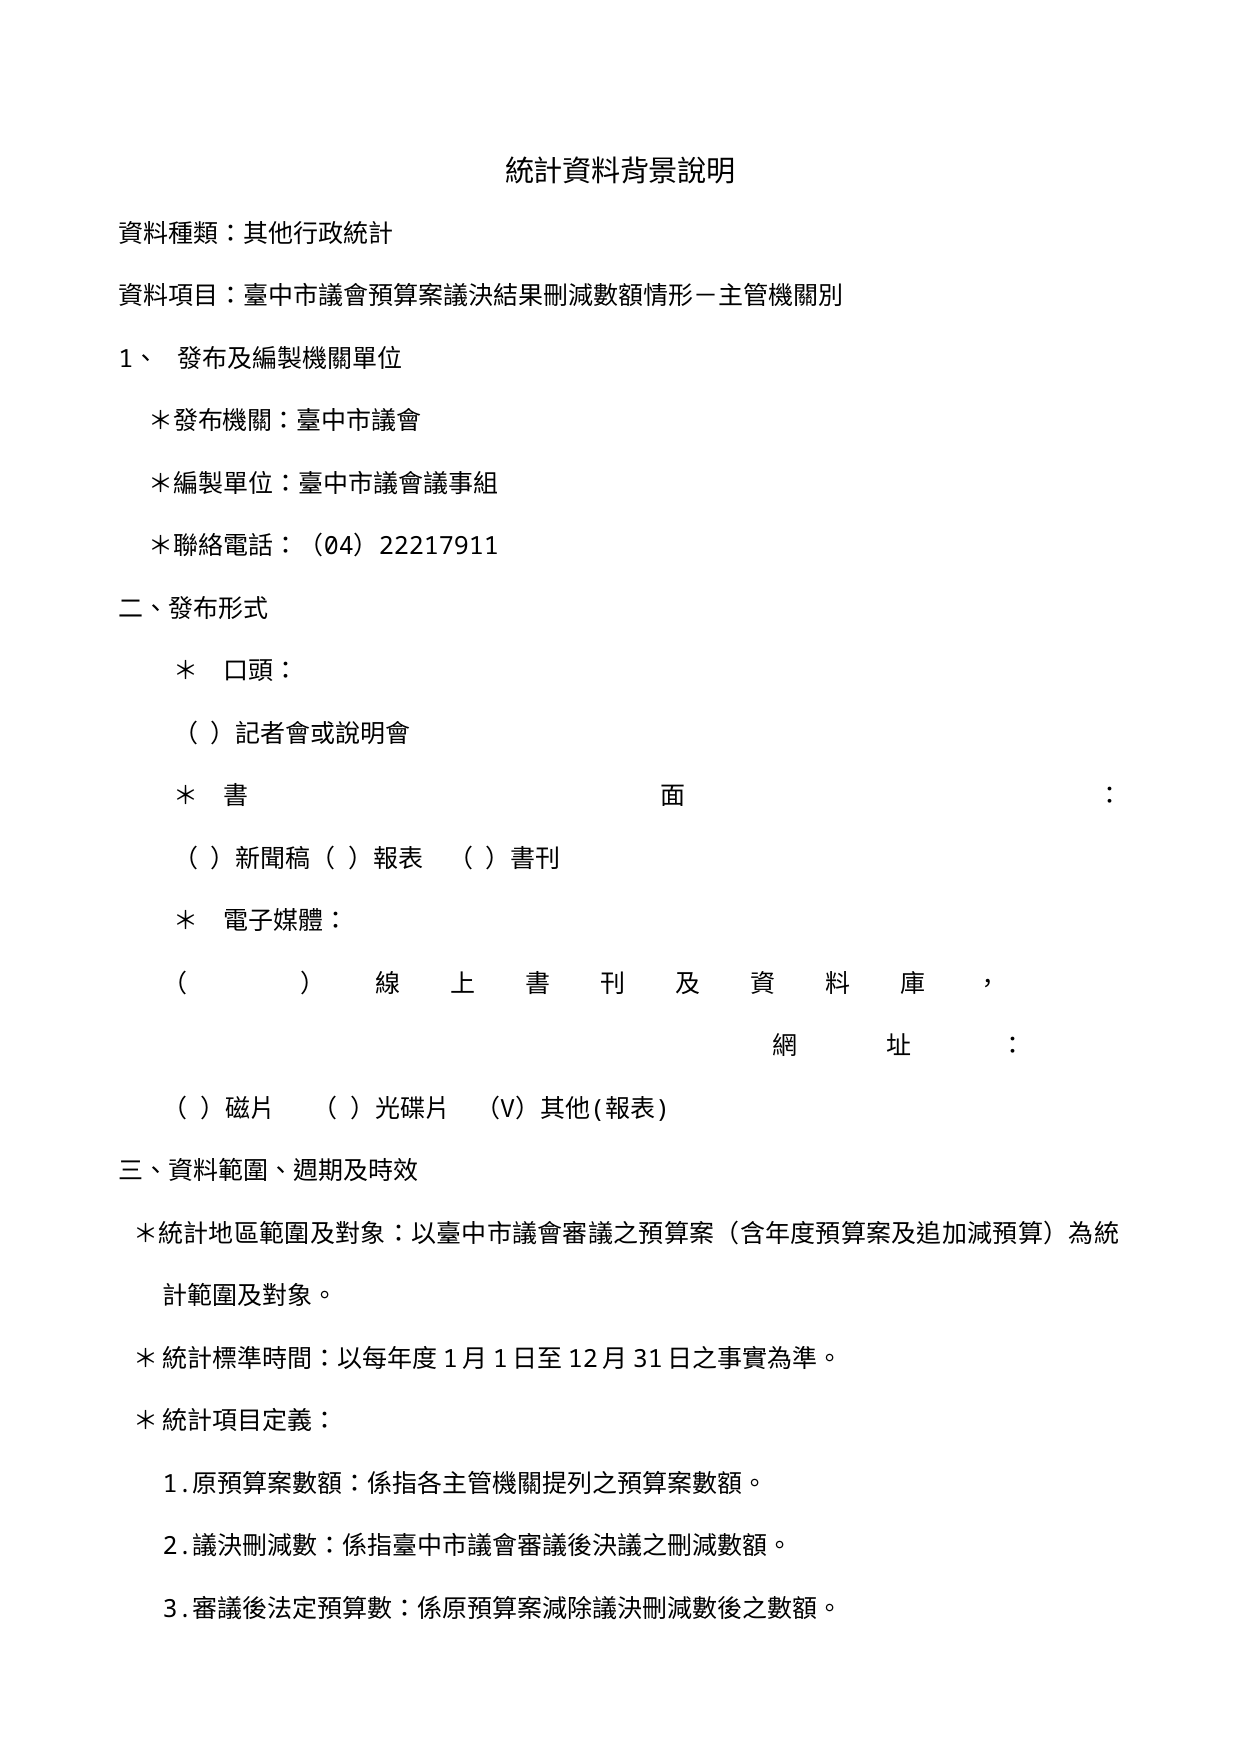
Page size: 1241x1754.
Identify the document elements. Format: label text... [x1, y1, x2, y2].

text （ ）線上書刊及資料庫， 網址： （ ）磁片 （ ）光碟片 （V）其他(報表) [162, 939, 1127, 1127]
text 1.原預算案數額：係指各主管機關提列之預算案數額。 [162, 1439, 1122, 1502]
subtitle 二、發布形式 [118, 564, 1122, 627]
list 口頭： [173, 627, 1122, 689]
text ＊聯絡電話：（04）22217911 [149, 502, 1122, 564]
text 資料項目：臺中市議會預算案議決結果刪減數額情形－主管機關別 [118, 252, 1122, 314]
list 書面： （ ）新聞稿（ ）報表 （ ）書刊 [173, 752, 1122, 877]
list 統計標準時間：以每年度1月1日至12月31日之事實為準。 [133, 1314, 1122, 1377]
text ＊編製單位：臺中市議會議事組 [149, 439, 1122, 502]
subtitle 三、資料範圍、週期及時效 [118, 1127, 1122, 1189]
text （ ）記者會或說明會 [173, 689, 1122, 752]
list 統計項目定義： [133, 1377, 1122, 1439]
text 2.議決刪減數：係指臺中市議會審議後決議之刪減數額。 [162, 1502, 1122, 1564]
list 發布及編製機關單位 [118, 314, 1122, 377]
text ＊統計地區範圍及對象：以臺中市議會審議之預算案（含年度預算案及追加減預算）為統計範圍及對象。 [133, 1189, 1122, 1314]
text 3.審議後法定預算數：係原預算案減除議決刪減數後之數額。 [162, 1564, 1122, 1627]
text 資料種類：其他行政統計 [118, 189, 1122, 252]
text 統計資料背景說明 [118, 127, 1122, 189]
list 電子媒體： [173, 877, 1122, 939]
text ＊發布機關：臺中市議會 [149, 377, 1122, 439]
